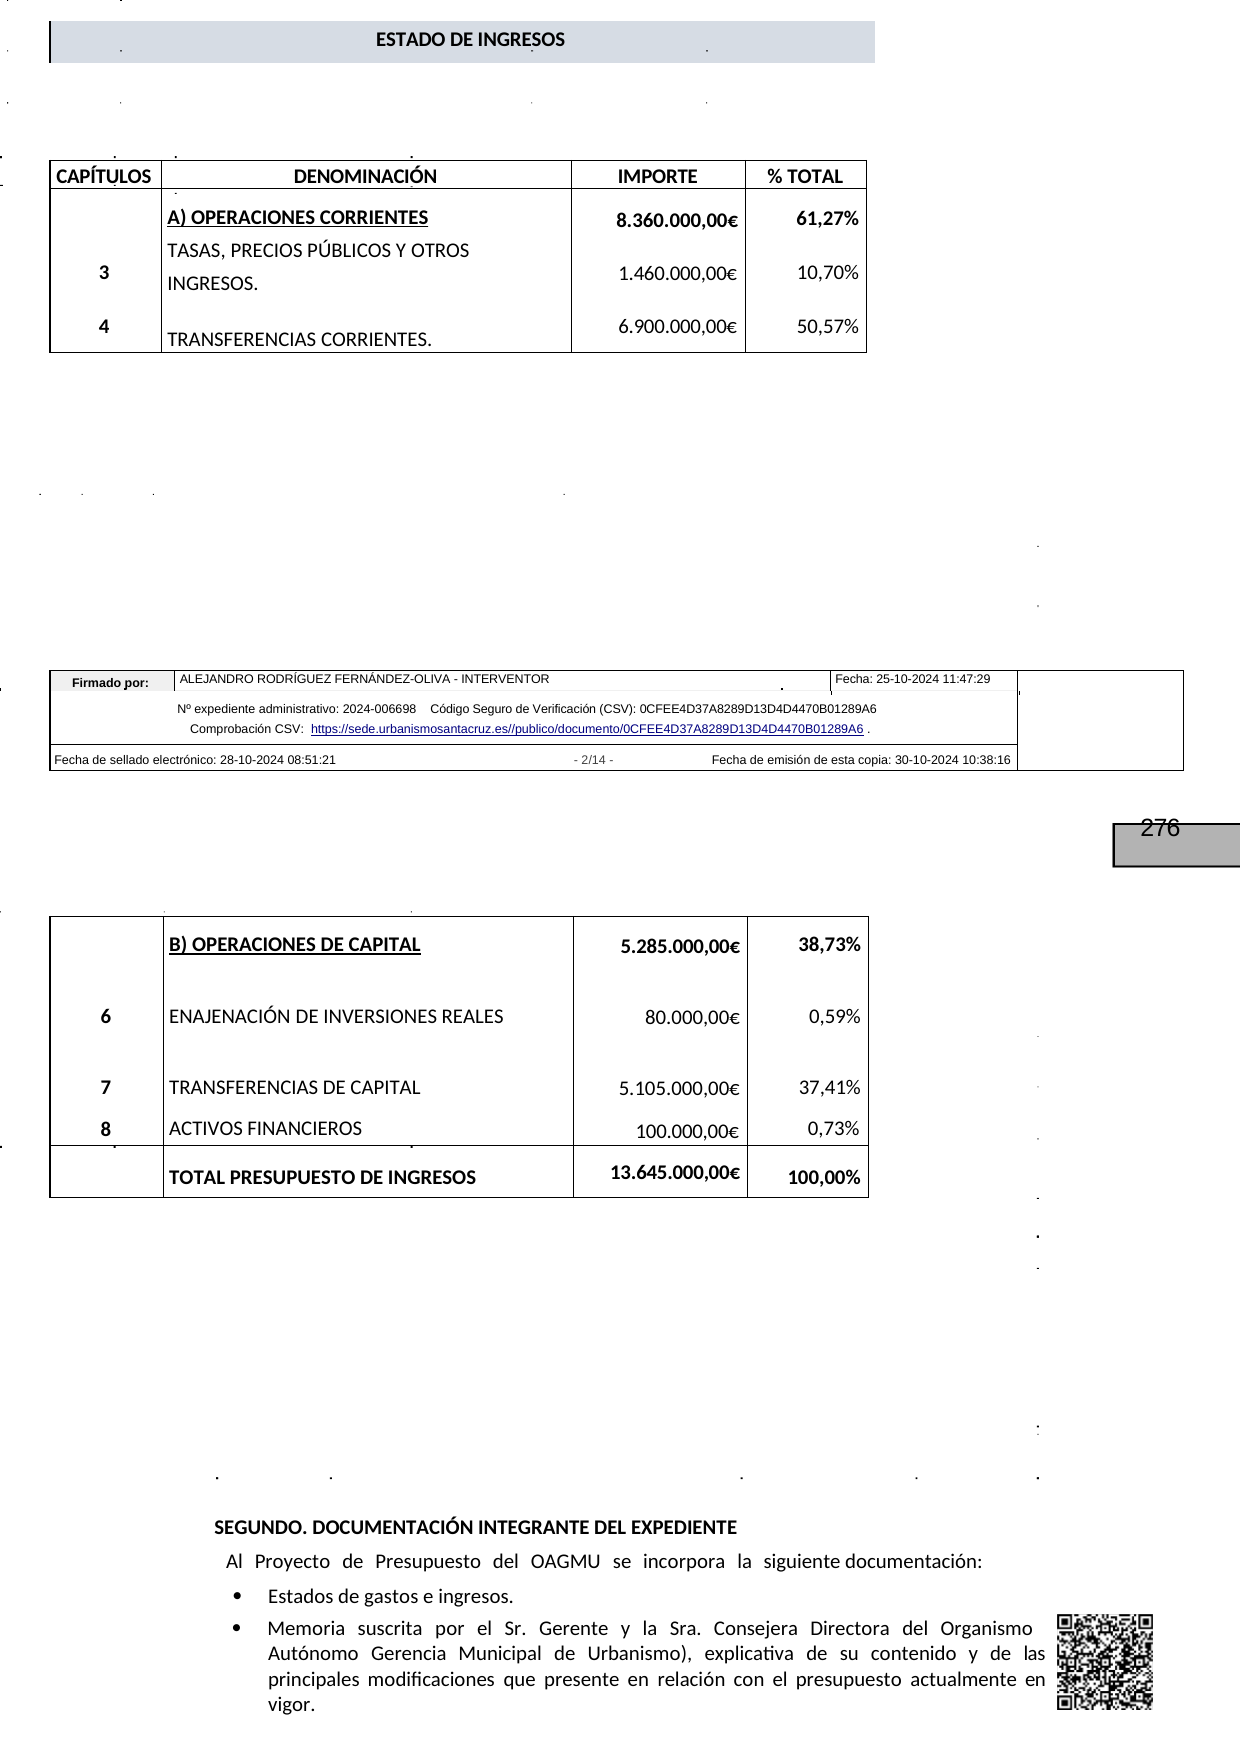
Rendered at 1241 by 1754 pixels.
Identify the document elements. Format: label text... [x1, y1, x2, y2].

table_header [1018, 671, 1183, 770]
table_cell [51, 1146, 163, 1197]
list Memoria suscrita por el Sr. Gerente y la Sra. Consejera Directora del Organismo [225, 1615, 1038, 1640]
text Autónomo Gerencia Municipal de Urbanismo), explicativa de su contenido y de las principales modificaciones que presente en relación con el presupuesto actualmente en vigor. [268, 1640, 1046, 1717]
table_cell [51, 691, 175, 744]
text SEGUNDO. DOCUMENTACIÓN INTEGRANTE DEL EXPEDIENTE [214, 1518, 1190, 1539]
table_header ALEJANDRO RODRÍGUEZ FERNÁNDEZ-OLIVA - INTERVENTOR [175, 671, 830, 690]
table_header 5.285.000,00€ 80.000,00€ 5.105.000,00€ 100.000,00€ [574, 917, 747, 1145]
table_cell 13.645.000,00€ [574, 1146, 747, 1197]
table_header DENOMINACIÓN [162, 161, 571, 188]
table_header Fecha: 25-10-2024 11:47:29 [831, 671, 1017, 690]
table_header Firmado por: [51, 671, 174, 690]
text Al Proyecto de Presupuesto del OAGMU se incorpora la siguiente documentación: [214, 1551, 1190, 1572]
text 276 [1140, 813, 1190, 823]
table_header ESTADO DE INGRESOS [51, 21, 875, 63]
table_header 6 7 8 [51, 917, 163, 1145]
list Estados de gastos e ingresos. [234, 1583, 1190, 1608]
table_cell Nº expediente administrativo: 2024-006698 Código Seguro de Verificación (CSV): 0CFEE4D37A8289D13D4D4470B01289A6 Comprobación CSV: https://sede.urbanismosantacruz.es//publico/documento/0CFEE4D37A8289D13D4D4470B01289A6 . [175, 691, 1017, 744]
table_header % TOTAL [746, 161, 866, 188]
table_cell Fecha de sellado electrónico: 28-10-2024 08:51:21 - 2/14 - Fecha de emisión de esta copia: 30-10-2024 10:38:16 [51, 745, 1017, 770]
table_header 38,73% 0,59% 37,41% 0,73% [748, 917, 868, 1145]
table_header B) OPERACIONES DE CAPITAL ENAJENACIÓN DE INVERSIONES REALES TRANSFERENCIAS DE CAPITAL ACTIVOS FINANCIEROS [164, 917, 573, 1145]
table_cell 61,27% 10,70% 50,57% [746, 189, 866, 352]
table_cell 3 4 [51, 189, 161, 352]
table_cell A) OPERACIONES CORRIENTES TASAS, PRECIOS PÚBLICOS Y OTROS INGRESOS. TRANSFERENCIAS CORRIENTES. [162, 189, 571, 352]
table_cell 8.360.000,00€ 1.460.000,00€ 6.900.000,00€ [572, 189, 745, 352]
table_cell 100,00% [748, 1146, 868, 1197]
table_header CAPÍTULOS [51, 161, 161, 188]
table_header IMPORTE [572, 161, 745, 188]
table_cell TOTAL PRESUPUESTO DE INGRESOS [164, 1146, 573, 1197]
